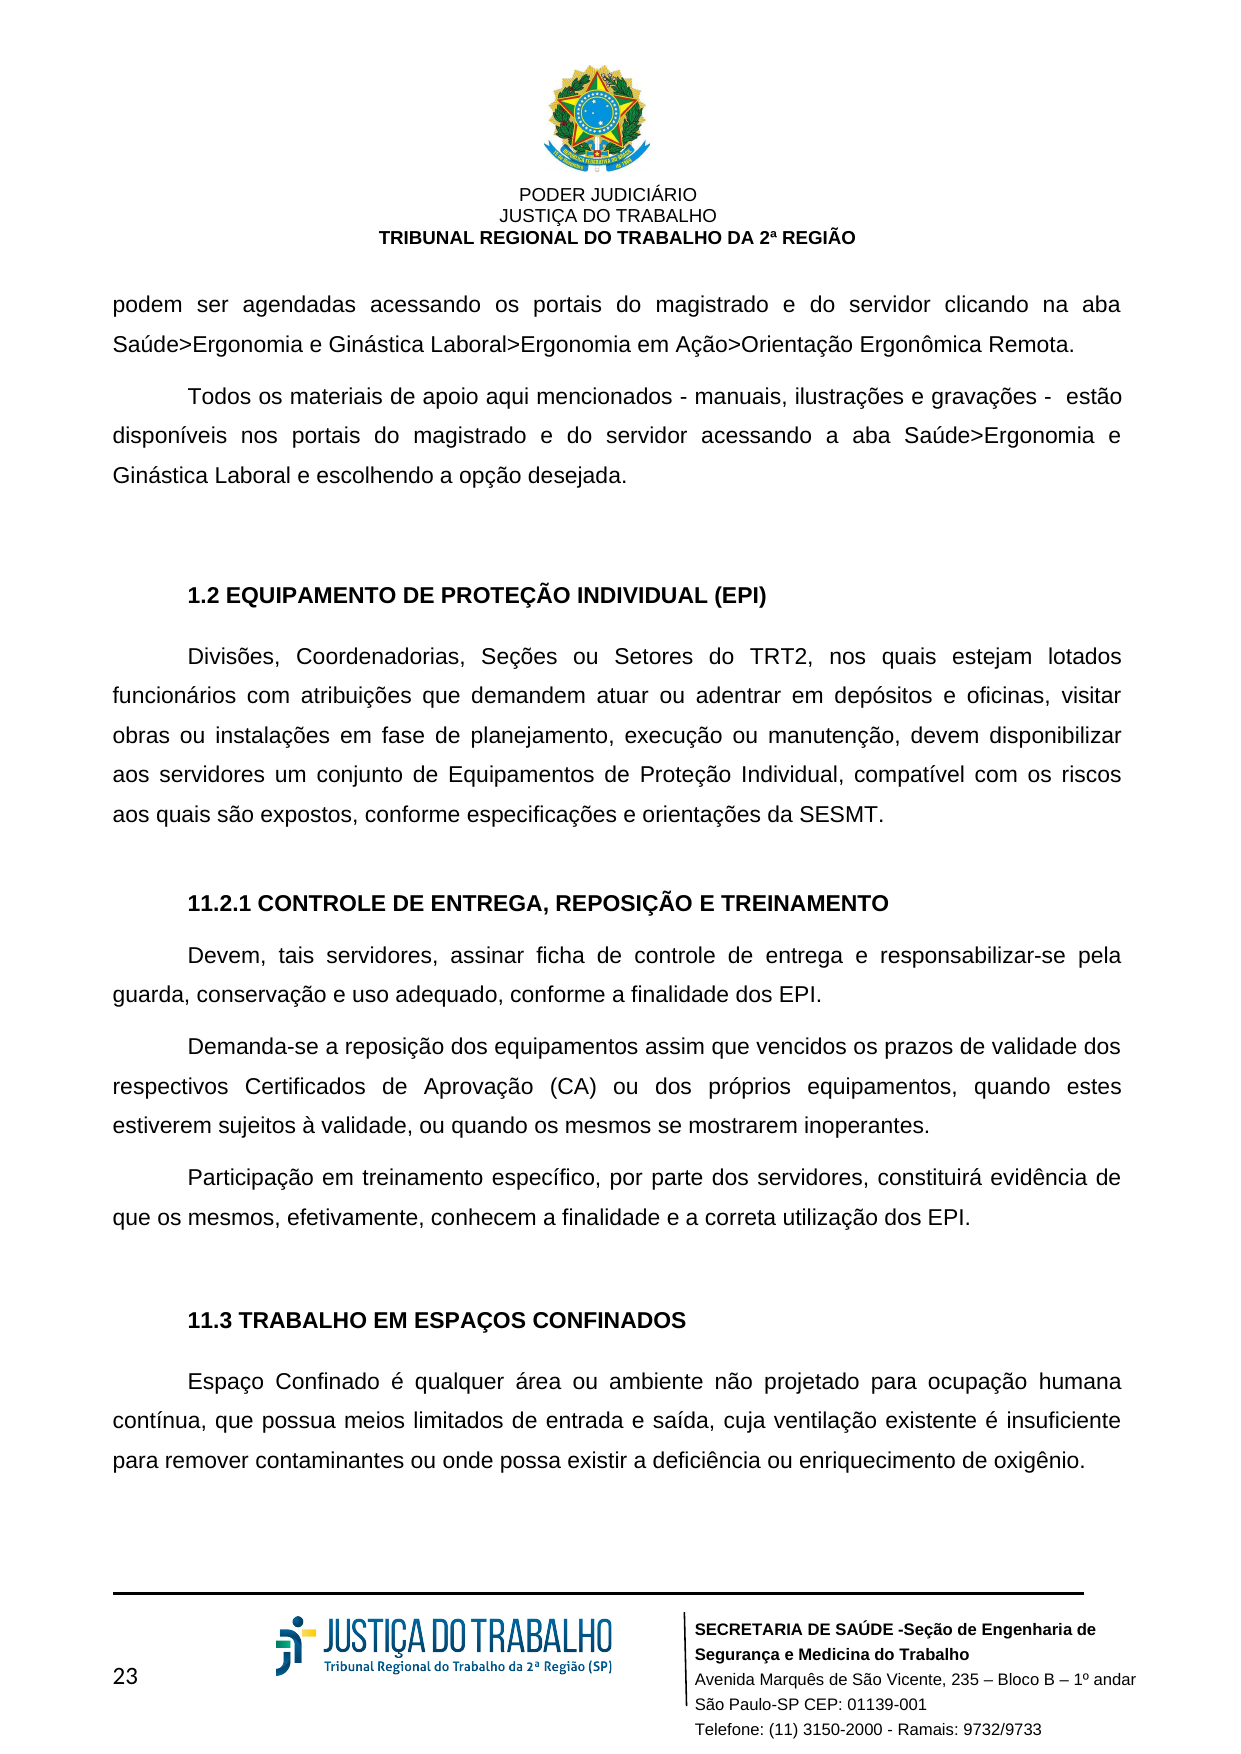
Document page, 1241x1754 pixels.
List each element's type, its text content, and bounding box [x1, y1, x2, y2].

text Divisões, Coordenadorias, Seções ou Setores do TRT2, nos quais estejam lotados funcionários com atribuições que demandem atuar ou adentrar em depósitos e oficinas, visitar obras ou instalações em fase de planejamento, execução ou manutenção, devem disponibilizar aos servidores um conjunto de Equipamentos de Proteção Individual, compatível com os riscos aos quais são expostos, conforme especificações e orientações da SESMT. [112, 643, 1122, 827]
text Demanda-se a reposição dos equipamentos assim que vencidos os prazos de validade dos respectivos Certificados de Aprovação (CA) ou dos próprios equipamentos, quando estes estiverem sujeitos à validade, ou quando os mesmos se mostrarem inoperantes. [112, 1033, 1122, 1138]
picture [543, 65, 650, 172]
text Participação em treinamento específico, por parte dos servidores, constituirá evidência de que os mesmos, efetivamente, conhecem a finalidade e a correta utilização dos EPI. [112, 1164, 1122, 1230]
subtitle 11.2.1 CONTROLE DE ENTREGA, REPOSIÇÃO E TREINAMENTO [112, 890, 1122, 916]
text Todos os materiais de apoio aqui mencionados - manuais, ilustrações e gravações - estão disponíveis nos portais do magistrado e do servidor acessando a aba Saúde>Ergonomia e Ginástica Laboral e escolhendo a opção desejada. [112, 383, 1122, 488]
picture [276, 1616, 612, 1676]
text Devem, tais servidores, assinar ficha de controle de entrega e responsabilizar-se pela guarda, conservação e uso adequado, conforme a finalidade dos EPI. [112, 942, 1122, 1008]
subtitle 1.2 EQUIPAMENTO DE PROTEÇÃO INDIVIDUAL (EPI) [112, 582, 1122, 609]
text Espaço Confinado é qualquer área ou ambiente não projetado para ocupação humana contínua, que possua meios limitados de entrada e saída, cuja ventilação existente é insuficiente para remover contaminantes ou onde possa existir a deficiência ou enriquecimento de oxigênio. [112, 1368, 1122, 1473]
subtitle 11.3 TRABALHO EM ESPAÇOS CONFINADOS [112, 1307, 1122, 1334]
text podem ser agendadas acessando os portais do magistrado e do servidor clicando na aba Saúde>Ergonomia e Ginástica Laboral>Ergonomia em Ação>Orientação Ergonômica Remota. [112, 291, 1122, 357]
